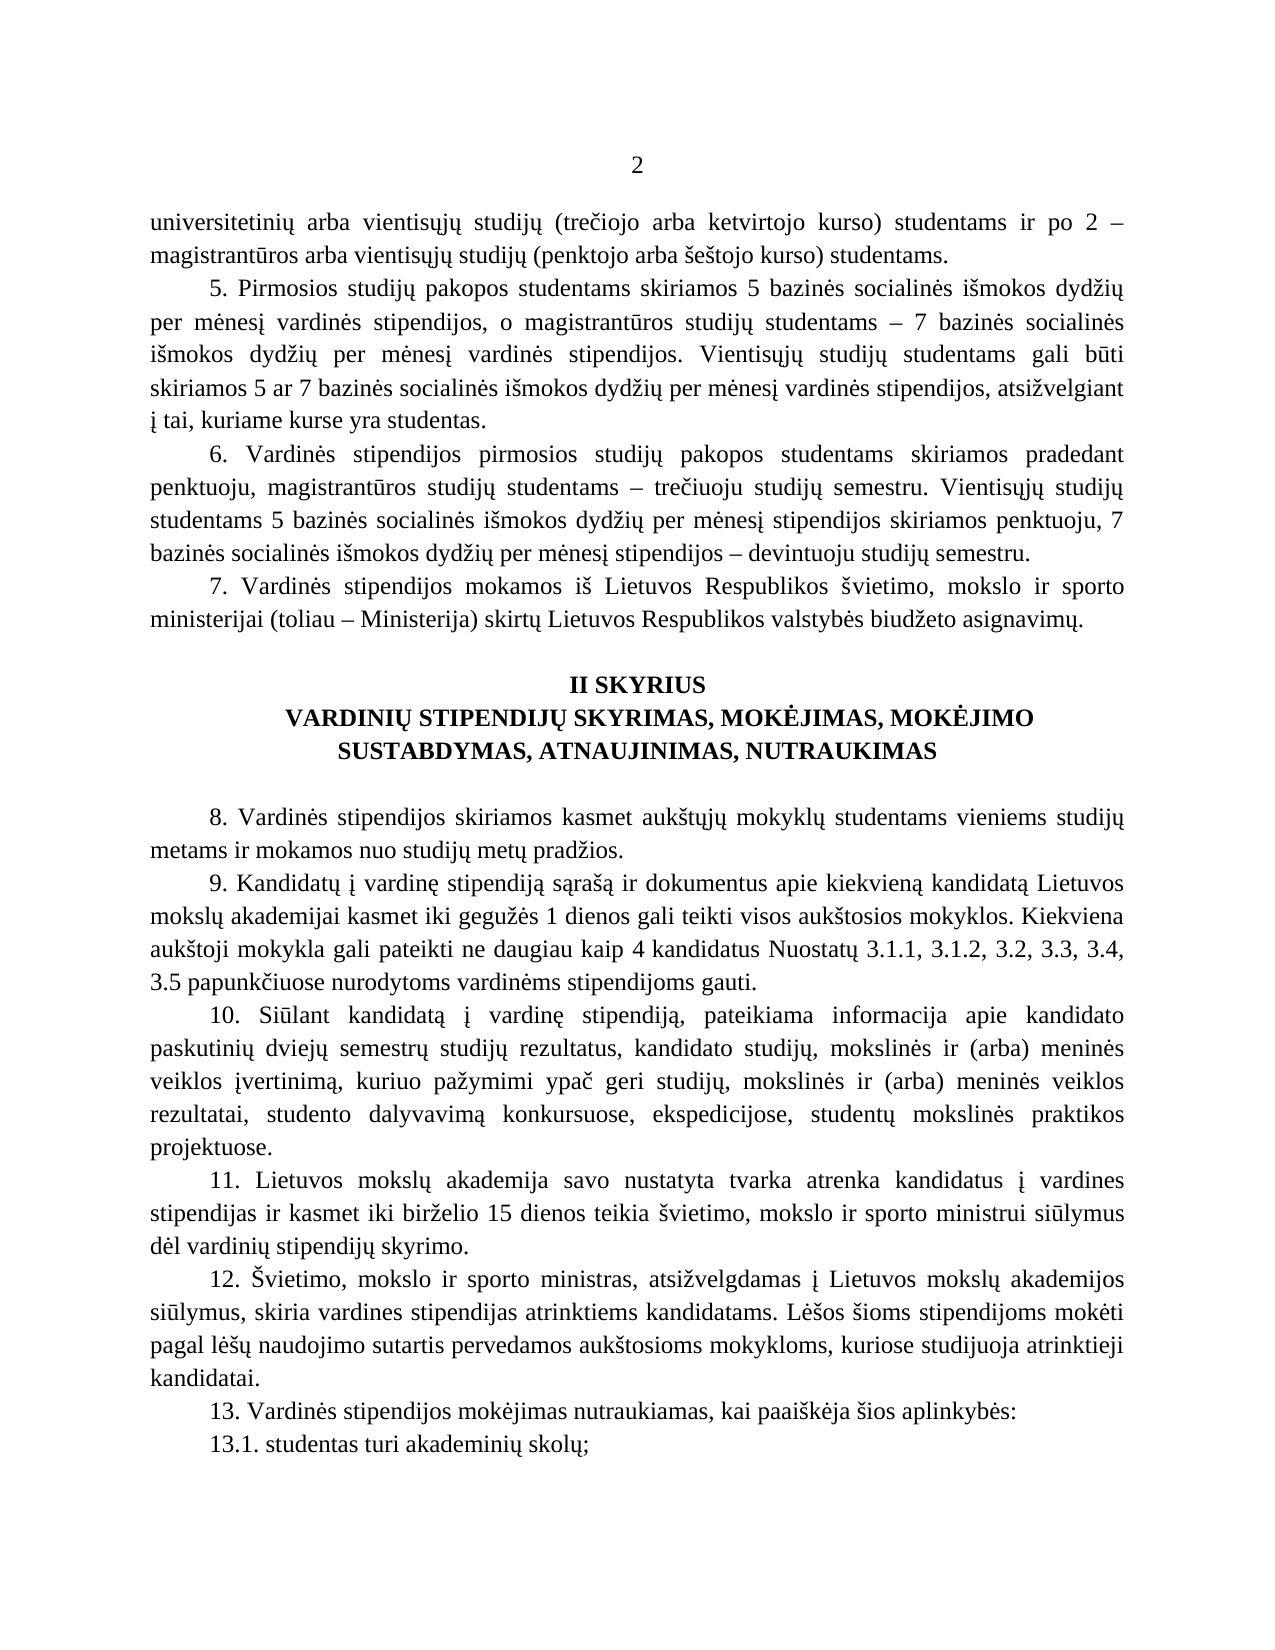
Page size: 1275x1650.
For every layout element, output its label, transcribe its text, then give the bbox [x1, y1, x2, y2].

text 7. Vardinės stipendijos mokamos iš Lietuvos Respublikos švietimo, mokslo ir sporto ministerijai (toliau – Ministerija) skirtų Lietuvos Respublikos valstybės biudžeto asignavimų. [150, 571, 1125, 632]
text 5. Pirmosios studijų pakopos studentams skiriamos 5 bazinės socialinės išmokos dydžių per mėnesį vardinės stipendijos, o magistrantūros studijų studentams – 7 bazinės socialinės išmokos dydžių per mėnesį vardinės stipendijos. Vientisųjų studijų studentams gali būti skiriamos 5 ar 7 bazinės socialinės išmokos dydžių per mėnesį vardinės stipendijos, atsižvelgiant į tai, kuriame kurse yra studentas. [150, 273, 1125, 434]
text 9. Kandidatų į vardinę stipendiją sąrašą ir dokumentus apie kiekvieną kandidatą Lietuvos mokslų akademijai kasmet iki gegužės 1 dienos gali teikti visos aukštosios mokyklos. Kiekviena aukštoji mokykla gali pateikti ne daugiau kaip 4 kandidatus Nuostatų 3.1.1, 3.1.2, 3.2, 3.3, 3.4, 3.5 papunkčiuose nurodytoms vardinėms stipendijoms gauti. [150, 868, 1125, 996]
text VARDINIŲ STIPENDIJŲ SKYRIMAS, MOKĖJIMAS, MOKĖJIMO SUSTABDYMAS, ATNAUJINIMAS, NUTRAUKIMAS [150, 703, 1125, 764]
text 12. Švietimo, mokslo ir sporto ministras, atsižvelgdamas į Lietuvos mokslų akademijos siūlymus, skiria vardines stipendijas atrinktiems kandidatams. Lėšos šioms stipendijoms mokėti pagal lėšų naudojimo sutartis pervedamos aukštosioms mokykloms, kuriose studijuoja atrinktieji kandidatai. [150, 1264, 1125, 1392]
text 13. Vardinės stipendijos mokėjimas nutraukiamas, kai paaiškėja šios aplinkybės: [150, 1396, 1125, 1425]
text 13.1. studentas turi akademinių skolų; [150, 1429, 1125, 1458]
text 10. Siūlant kandidatą į vardinę stipendiją, pateikiama informacija apie kandidato paskutinių dviejų semestrų studijų rezultatus, kandidato studijų, mokslinės ir (arba) meninės veiklos įvertinimą, kuriuo pažymimi ypač geri studijų, mokslinės ir (arba) meninės veiklos rezultatai, studento dalyvavimą konkursuose, ekspedicijose, studentų mokslinės praktikos projektuose. [150, 1000, 1125, 1161]
text 6. Vardinės stipendijos pirmosios studijų pakopos studentams skiriamos pradedant penktuoju, magistrantūros studijų studentams – trečiuoju studijų semestru. Vientisųjų studijų studentams 5 bazinės socialinės išmokos dydžių per mėnesį stipendijos skiriamos penktuoju, 7 bazinės socialinės išmokos dydžių per mėnesį stipendijos – devintuoju studijų semestru. [150, 439, 1125, 566]
text universitetinių arba vientisųjų studijų (trečiojo arba ketvirtojo kurso) studentams ir po 2 – magistrantūros arba vientisųjų studijų (penktojo arba šeštojo kurso) studentams. [150, 207, 1125, 269]
text II SKYRIUS [150, 670, 1125, 698]
text 8. Vardinės stipendijos skiriamos kasmet aukštųjų mokyklų studentams vieniems studijų metams ir mokamos nuo studijų metų pradžios. [150, 802, 1125, 864]
text 11. Lietuvos mokslų akademija savo nustatyta tvarka atrenka kandidatus į vardines stipendijas ir kasmet iki birželio 15 dienos teikia švietimo, mokslo ir sporto ministrui siūlymus dėl vardinių stipendijų skyrimo. [150, 1165, 1125, 1260]
